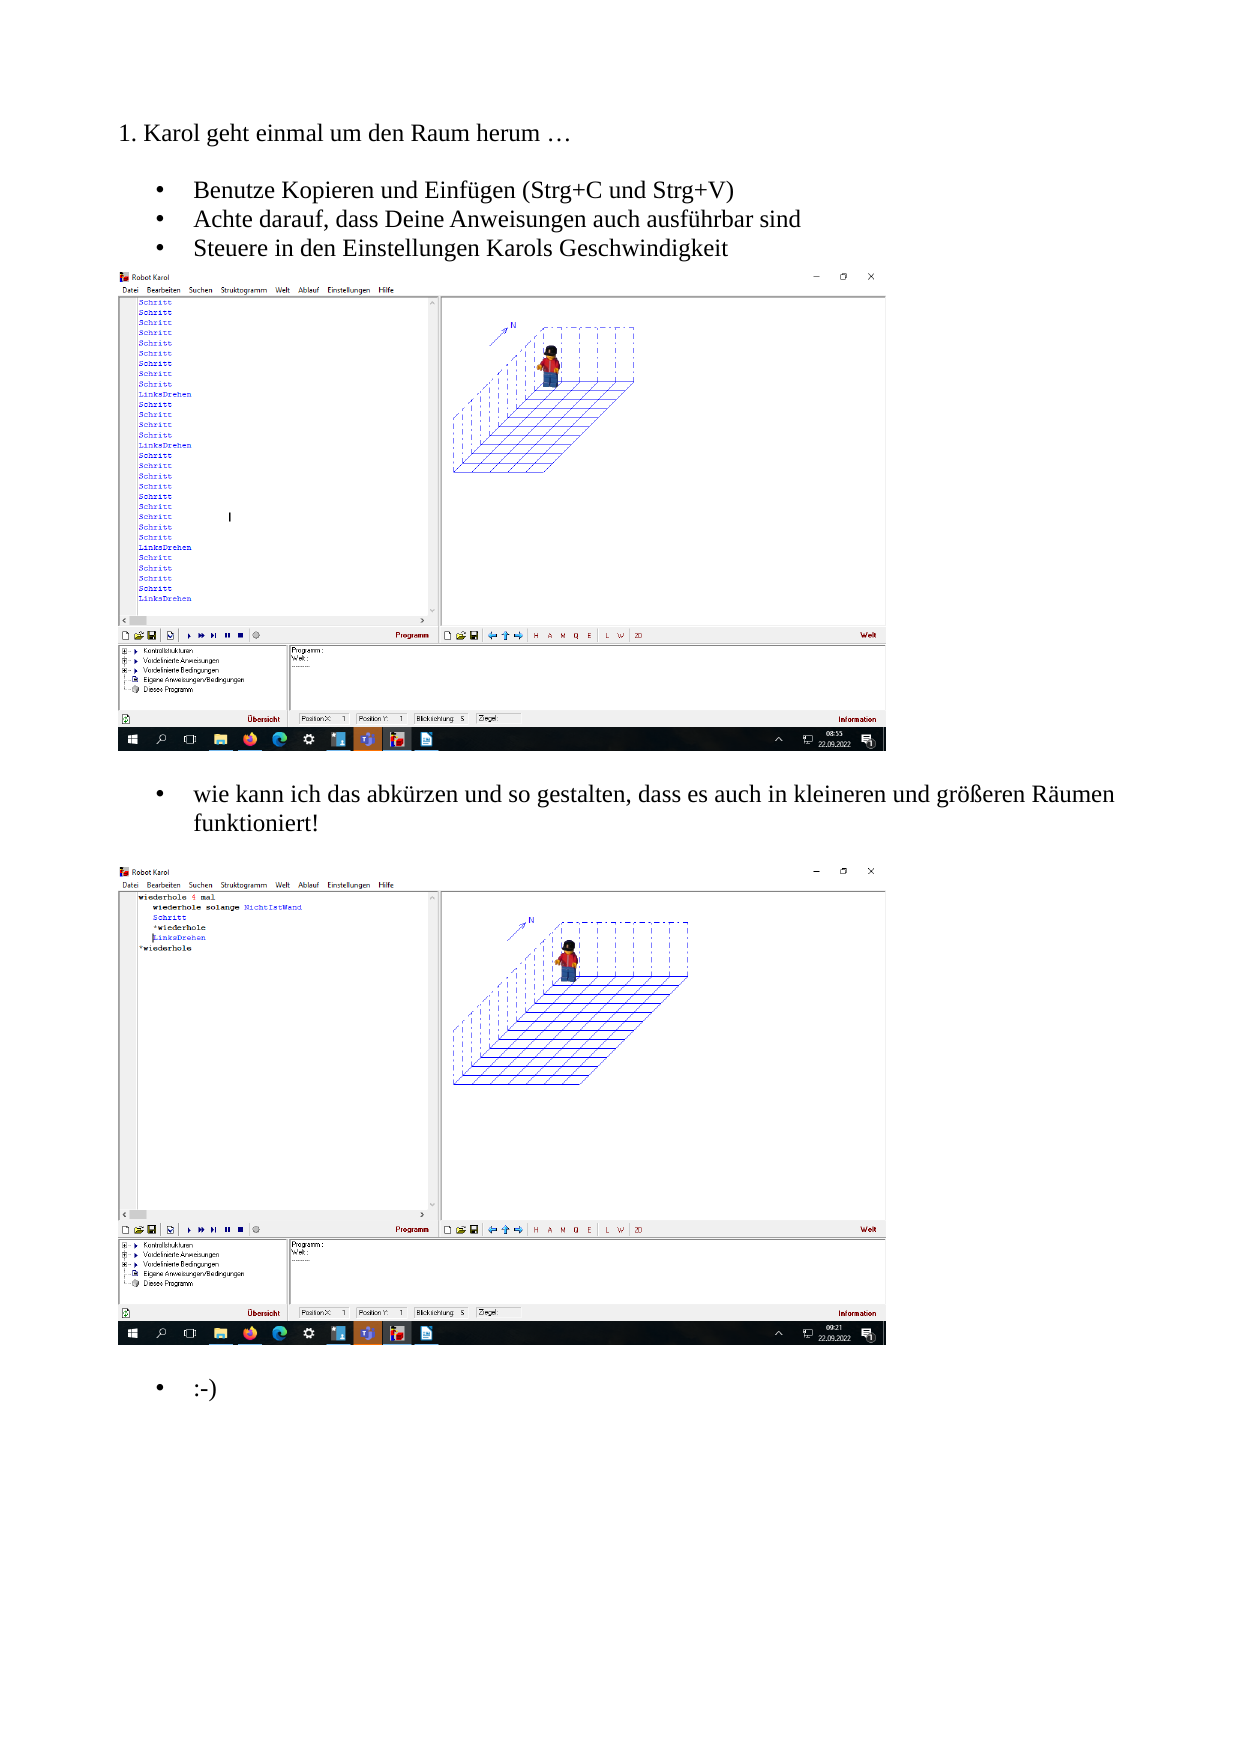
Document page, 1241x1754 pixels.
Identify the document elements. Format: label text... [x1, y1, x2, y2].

list :-) [156, 1373, 1122, 1402]
list Benutze Kopieren und Einfügen (Strg+C und Strg+V) [156, 176, 1122, 204]
list wie kann ich das abkürzen und so gestalten, dass es auch in kleineren und größeren Räumen funktioniert! [156, 779, 1122, 836]
list Achte darauf, dass Deine Anweisungen auch ausführbar sind [156, 204, 1122, 233]
picture [118, 865, 886, 1345]
list Steuere in den Einstellungen Karols Geschwindigkeit [156, 233, 1122, 262]
picture [118, 270, 886, 751]
text 1. Karol geht einmal um den Raum herum … [118, 118, 1122, 147]
